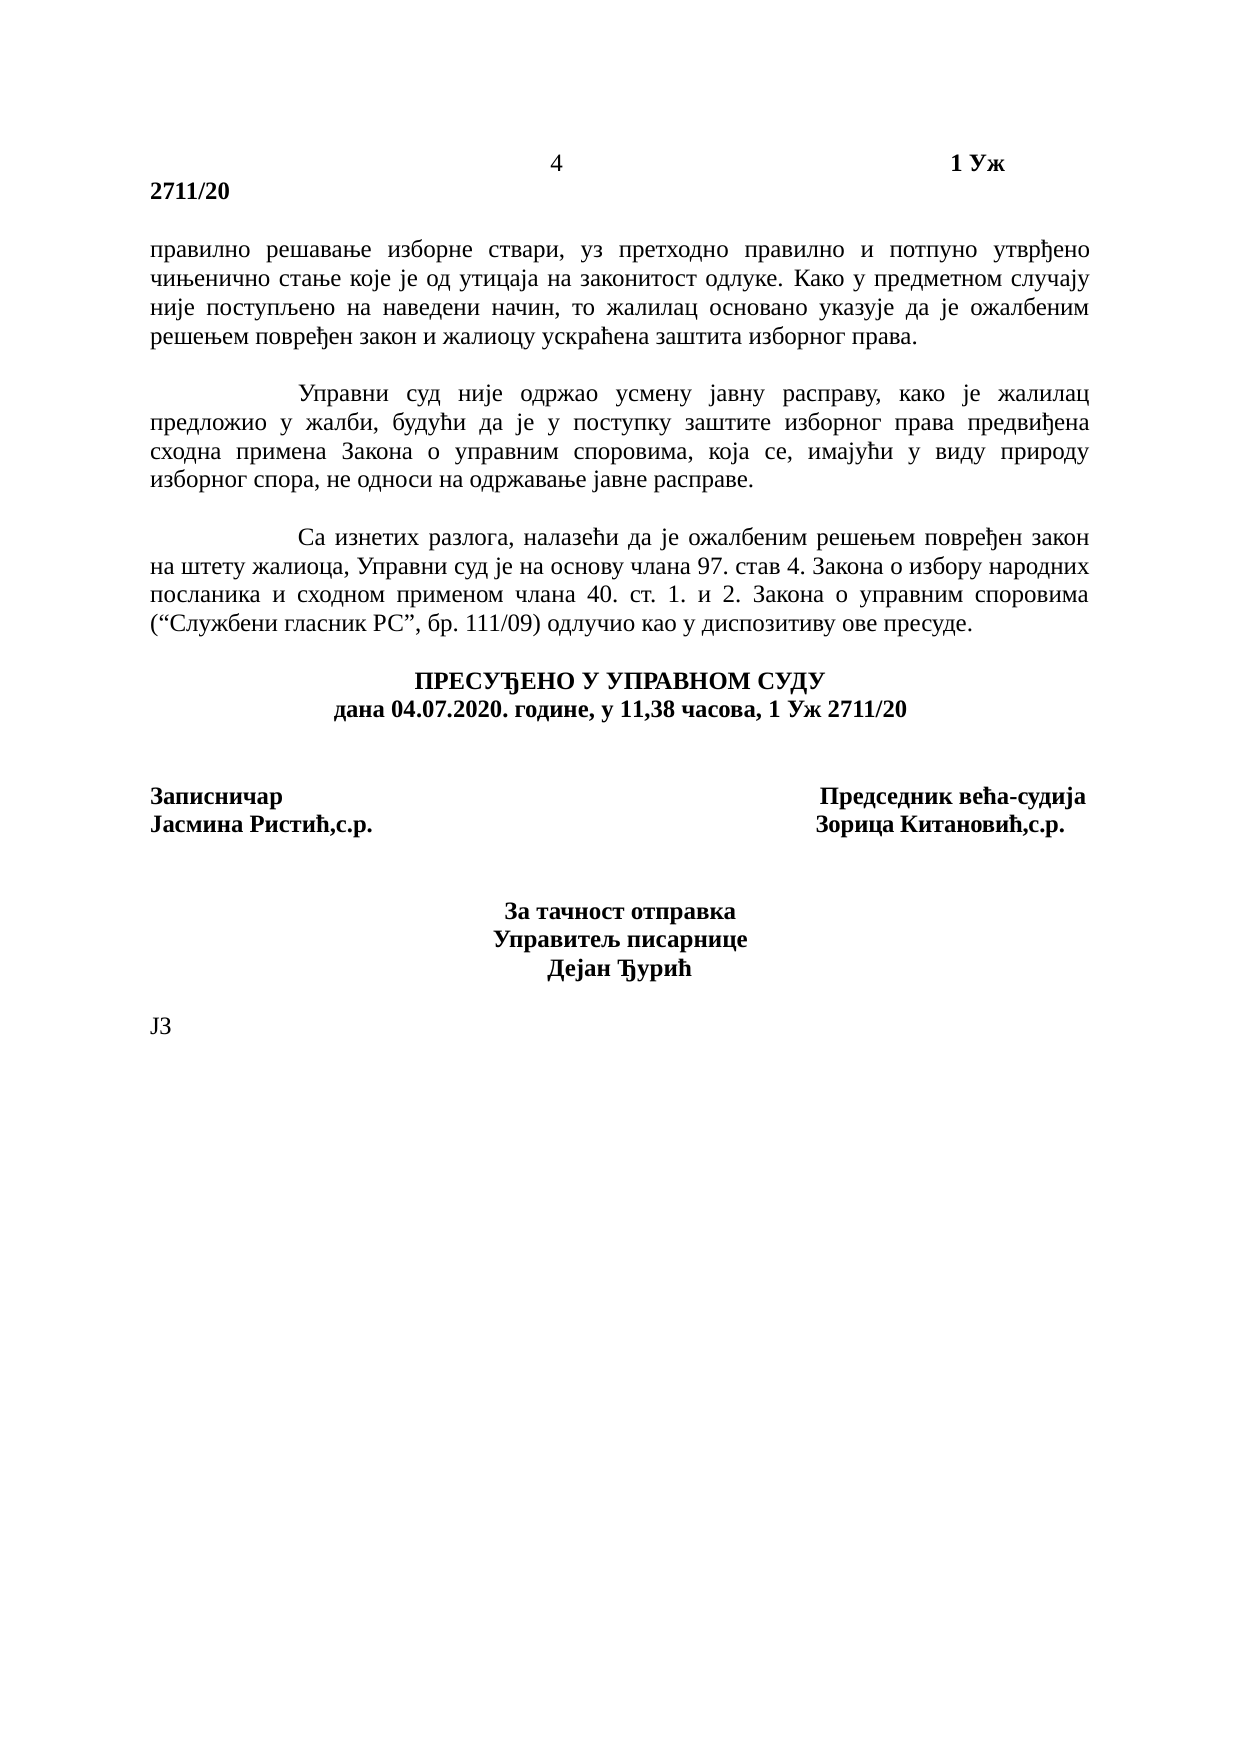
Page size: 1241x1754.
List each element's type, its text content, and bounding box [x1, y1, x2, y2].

text дана 04.07.2020. године, у 11,38 часова, 1 Уж 2711/20 [150, 694, 1090, 723]
text Управни суд није одржао усмену јавну расправу, како је жалилац предложио у жалби, будући да је у поступку заштите изборног права предвиђена сходна примена Закона о управним споровима, која се, имајући у виду природу изборног спора, не односи на одржавање јавне расправе. [150, 378, 1090, 493]
text Управитељ писарнице [150, 924, 1090, 953]
text Јасмина Ристић,с.р. Зорица Китановић,с.р. [150, 809, 1090, 838]
text Са изнетих разлога, налазећи да је ожалбеним решењем повређен закон на штету жалиоца, Управни суд је на основу члана 97. став 4. Закона о избору народних посланика и сходном применом члана 40. ст. 1. и 2. Закона о управним споровима (“Службени гласник РС”, бр. 111/09) одлучио као у диспозитиву ове пресуде. [150, 522, 1090, 637]
text правилно решавање изборне ствари, уз претходно правилно и потпуно утврђено чињенично стање које је од утицаја на законитост одлуке. Како у предметном случају није поступљено на наведени начин, то жалилац основано указује да је ожалбеним решењем повређен закон и жалиоцу ускраћена заштита изборног права. [150, 234, 1090, 349]
text Дејан Ђурић [150, 953, 1089, 982]
text За тачност отправка [150, 896, 1090, 924]
text Записничар Председник већа-судија [150, 781, 1090, 809]
text ЈЗ [150, 1011, 1089, 1039]
text ПРЕСУЂЕНО У УПРАВНОМ СУДУ [150, 666, 1090, 694]
